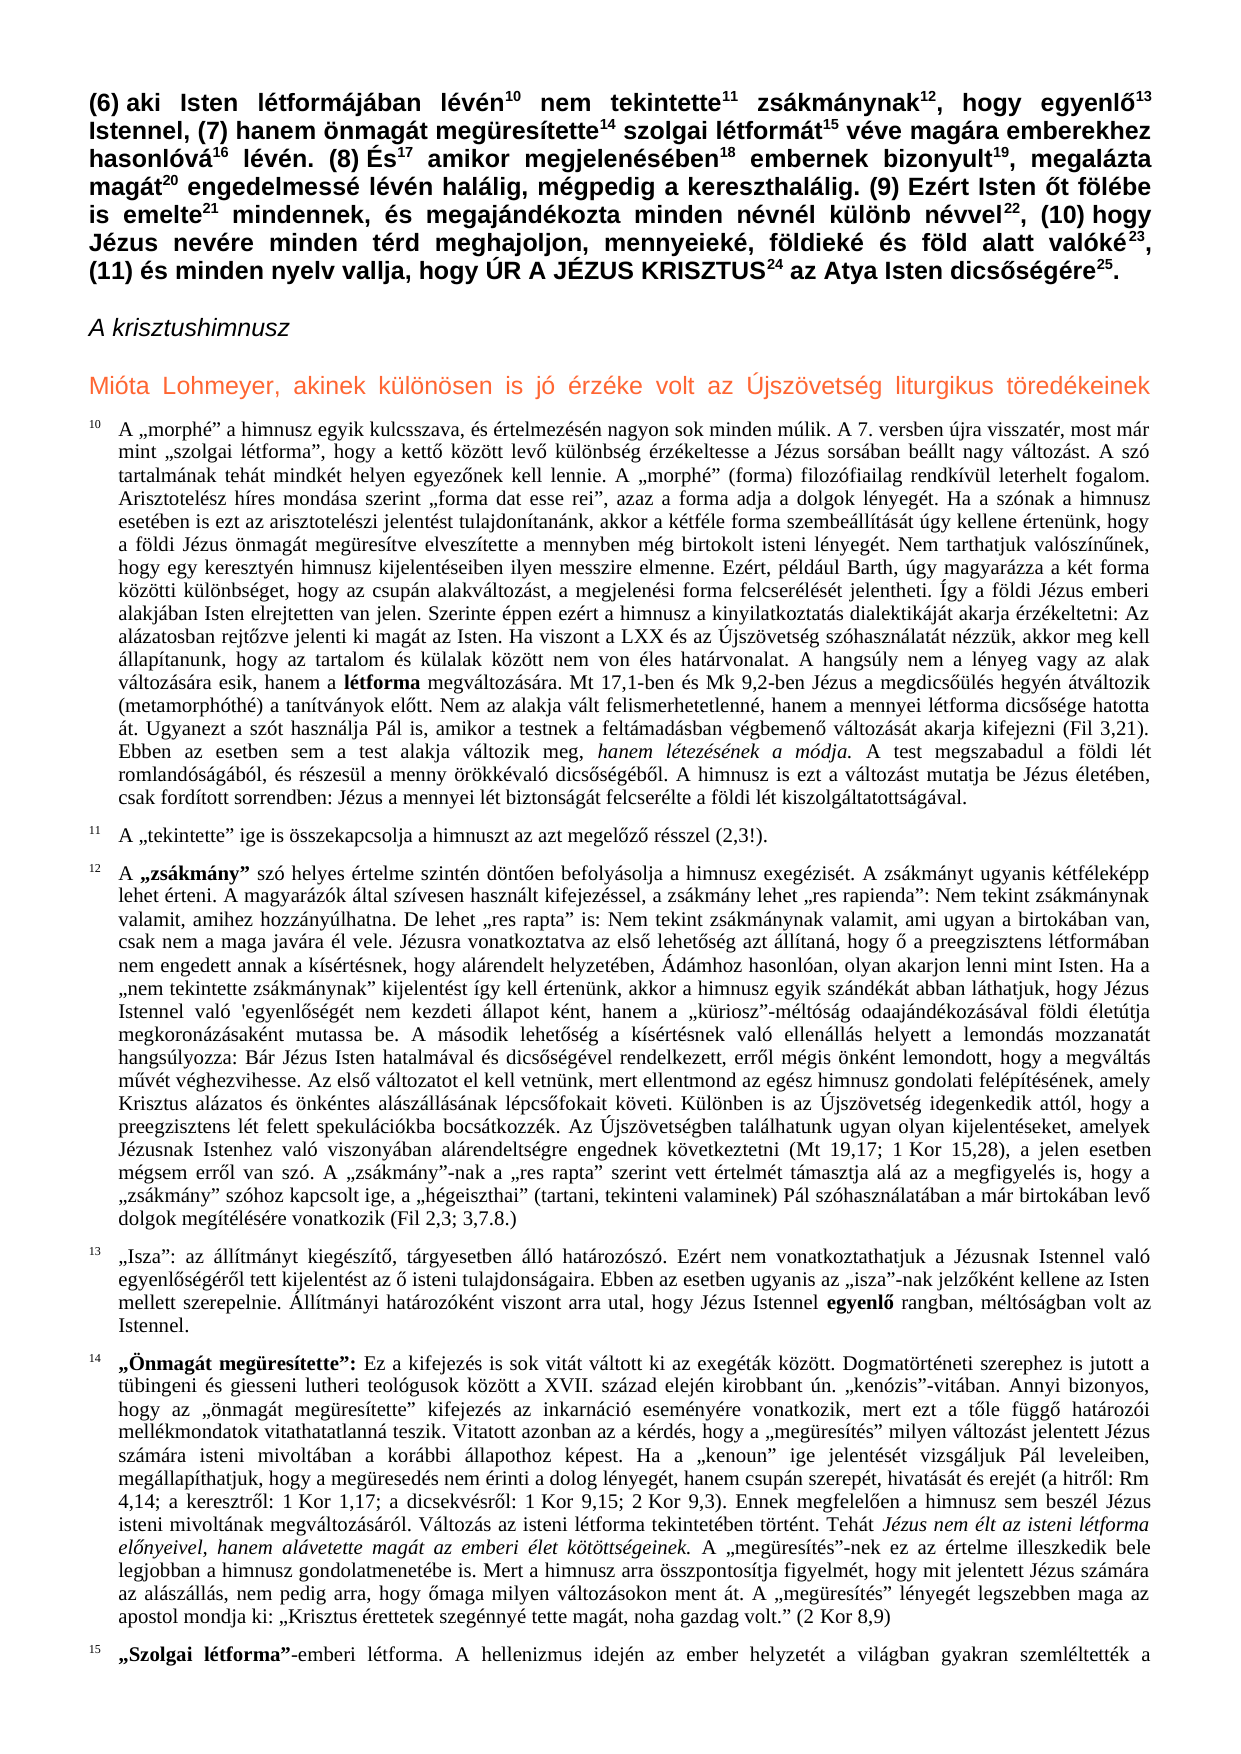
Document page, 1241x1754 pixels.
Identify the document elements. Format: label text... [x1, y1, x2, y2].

text Mióta Lohmeyer, akinek különösen is jó érzéke volt az Újszövetség liturgikus töredékeinek [88, 372, 1152, 400]
text „Önmagát megüresítette”: Ez a kifejezés is sok vitát váltott ki az exegéták között. Dogmatörténeti szerephez is jutott a tübingeni és giesseni lutheri teológusok között a XVII. század elején kirobbant ún. „kenózis”-vitában. Annyi bizonyos, hogy az „önmagát megüresítette” kifejezés az inkarnáció eseményére vonatkozik, mert ezt a tőle függő határozói mellékmondatok vitathatatlanná teszik. Vitatott azonban az a kérdés, hogy a „megüresítés” milyen változást jelentett Jézus számára isteni mivoltában a korábbi állapothoz képest. Ha a „kenoun” ige jelentését vizsgáljuk Pál leveleiben, megállapíthatjuk, hogy a megüresedés nem érinti a dolog lényegét, hanem csupán szerepét, hivatását és erejét (a hitről: Rm 4,14; a keresztről: 1 Kor 1,17; a dicsekvésről: 1 Kor 9,15; 2 Kor 9,3). Ennek megfelelően a himnusz sem beszél Jézus isteni mivoltának megváltozásáról. Változás az isteni létforma tekintetében történt. Tehát Jézus nem élt az isteni létforma előnyeivel, hanem alávetette magát az emberi élet kötöttségeinek. A „megüresítés”-nek ez az értelme illeszkedik bele legjobban a himnusz gondolatmenetébe is. Mert a himnusz arra összpontosítja figyelmét, hogy mit jelentett Jézus számára az alászállás, nem pedig arra, hogy őmaga milyen változásokon ment át. A „megüresítés” lényegét legszebben maga az apostol mondja ki: „Krisztus érettetek szegénnyé tette magát, noha gazdag volt.” (2 Kor 8,9) [88, 1351, 1152, 1628]
text A krisztushimnusz [88, 314, 1152, 342]
text A „tekintette” ige is összekapcsolja a himnuszt az azt megelőző résszel (2,3!). [88, 823, 1152, 847]
text „Szolgai létforma”-emberi létforma. A hellenizmus idején az ember helyzetét a világban gyakran szemléltették a [88, 1642, 1152, 1665]
text A „zsákmány” szó helyes értelme szintén döntően befolyásolja a himnusz exegézisét. A zsákmányt ugyanis kétféleképp lehet érteni. A magyarázók által szívesen használt kifejezéssel, a zsákmány lehet „res rapienda”: Nem tekint zsákmánynak valamit, amihez hozzányúlhatna. De lehet „res rapta” is: Nem tekint zsákmánynak valamit, ami ugyan a birtokában van, csak nem a maga javára él vele. Jézusra vonatkoztatva az első lehetőség azt állítaná, hogy ő a preegzisztens létformában nem engedett annak a kísértésnek, hogy alárendelt helyzetében, Ádámhoz hasonlóan, olyan akarjon lenni mint Isten. Ha a „nem tekintette zsákmánynak” kijelentést így kell értenünk, akkor a himnusz egyik szándékát abban láthatjuk, hogy Jézus Istennel való 'egyenlőségét nem kezdeti állapot ként, hanem a „küriosz”-méltóság odaajándékozásával földi életútja megkoronázásaként mutassa be. A második lehetőség a kísértésnek való ellenállás helyett a lemondás mozzanatát hangsúlyozza: Bár Jézus Isten hatalmával és dicsőségével rendelkezett, erről mégis önként lemondott, hogy a megváltás művét véghezvihesse. Az első változatot el kell vetnünk, mert ellentmond az egész himnusz gondolati felépítésének, amely Krisztus alázatos és önkéntes alászállásának lépcsőfokait követi. Különben is az Újszövetség idegenkedik attól, hogy a preegzisztens lét felett spekulációkba bocsátkozzék. Az Újszövetségben találhatunk ugyan olyan kijelentéseket, amelyek Jézusnak Istenhez való viszonyában alárendeltségre engednek következtetni (Mt 19,17; 1 Kor 15,28), a jelen esetben mégsem erről van szó. A „zsákmány”-nak a „res rapta” szerint vett értelmét támasztja alá az a megfigyelés is, hogy a „zsákmány” szóhoz kapcsolt ige, a „hégeiszthai” (tartani, tekinteni valaminek) Pál szóhasználatában a már birtokában levő dolgok megítélésére vonatkozik (Fil 2,3; 3,7.8.) [88, 861, 1152, 1230]
text 2,5-11: (5) Erre törekedjetek egymás között, (ahogy) erre is (kell) a Krisztus Jézusban, (6) aki Isten létformájában lévén nem tekintette zsákmánynak, hogy egyenlő Istennel, (7) hanem önmagát megüresítette szolgai létformát véve magára emberekhez hasonlóvá lévén. (8) És amikor megjelenésében embernek bizonyult, megalázta magát engedelmessé lévén halálig, mégpedig a kereszthalálig. (9) Ezért Isten őt fölébe is emelte mindennek, és megajándékozta minden névnél különb névvel, (10) hogy Jézus nevére minden térd meghajoljon, mennyeieké, földieké és föld alatt valóké, (11) és minden nyelv vallja, hogy ÚR A JÉZUS KRISZTUS az Atya Isten dicsőségére. [88, 88, 1152, 285]
text „Isza”: az állítmányt kiegészítő, tárgyesetben álló határozószó. Ezért nem vonatkoztathatjuk a Jézusnak Istennel való egyenlőségéről tett kijelentést az ő isteni tulajdonságaira. Ebben az esetben ugyanis az „isza”-nak jelzőként kellene az Isten mellett szerepelnie. Állítmányi határozóként viszont arra utal, hogy Jézus Istennel egyenlő rangban, méltóságban volt az Istennel. [88, 1244, 1152, 1337]
text A „morphé” a himnusz egyik kulcsszava, és értelmezésén nagyon sok minden múlik. A 7. versben újra visszatér, most már mint „szolgai létforma”, hogy a kettő között levő különbség érzékeltesse a Jézus sorsában beállt nagy változást. A szó tartalmának tehát mindkét helyen egyezőnek kell lennie. A „morphé” (forma) filozófiailag rendkívül leterhelt fogalom. Arisztotelész híres mondása szerint „forma dat esse rei”, azaz a forma adja a dolgok lényegét. Ha a szónak a himnusz esetében is ezt az arisztotelészi jelentést tulajdonítanánk, akkor a kétféle forma szembeállítását úgy kellene értenünk, hogy a földi Jézus önmagát megüresítve elveszítette a mennyben még birtokolt isteni lényegét. Nem tarthatjuk valószínűnek, hogy egy keresztyén himnusz kijelentéseiben ilyen messzire elmenne. Ezért, például Barth, úgy magyarázza a két forma közötti különbséget, hogy az csupán alakváltozást, a megjelenési forma felcserélését jelentheti. Így a földi Jézus emberi alakjában Isten elrejtetten van jelen. Szerinte éppen ezért a himnusz a kinyilatkoztatás dialektikáját akarja érzékeltetni: Az alázatosban rejtőzve jelenti ki magát az Isten. Ha viszont a LXX és az Újszövetség szóhasználatát nézzük, akkor meg kell állapítanunk, hogy az tartalom és külalak között nem von éles határvonalat. A hangsúly nem a lényeg vagy az alak változására esik, hanem a létforma megváltozására. Mt 17,1-ben és Mk 9,2-ben Jézus a megdicsőülés hegyén átváltozik (metamorphóthé) a tanítványok előtt. Nem az alakja vált felismerhetetlenné, hanem a mennyei létforma dicsősége hatotta át. Ugyanezt a szót használja Pál is, amikor a testnek a feltámadásban végbemenő változását akarja kifejezni (Fil 3,21). Ebben az esetben sem a test alakja változik meg, hanem létezésének a módja. A test megszabadul a földi lét romlandóságából, és részesül a menny örökkévaló dicsőségéből. A himnusz is ezt a változást mutatja be Jézus életében, csak fordított sorrendben: Jézus a mennyei lét biztonságát felcserélte a földi lét kiszolgáltatottságával. [88, 417, 1152, 809]
